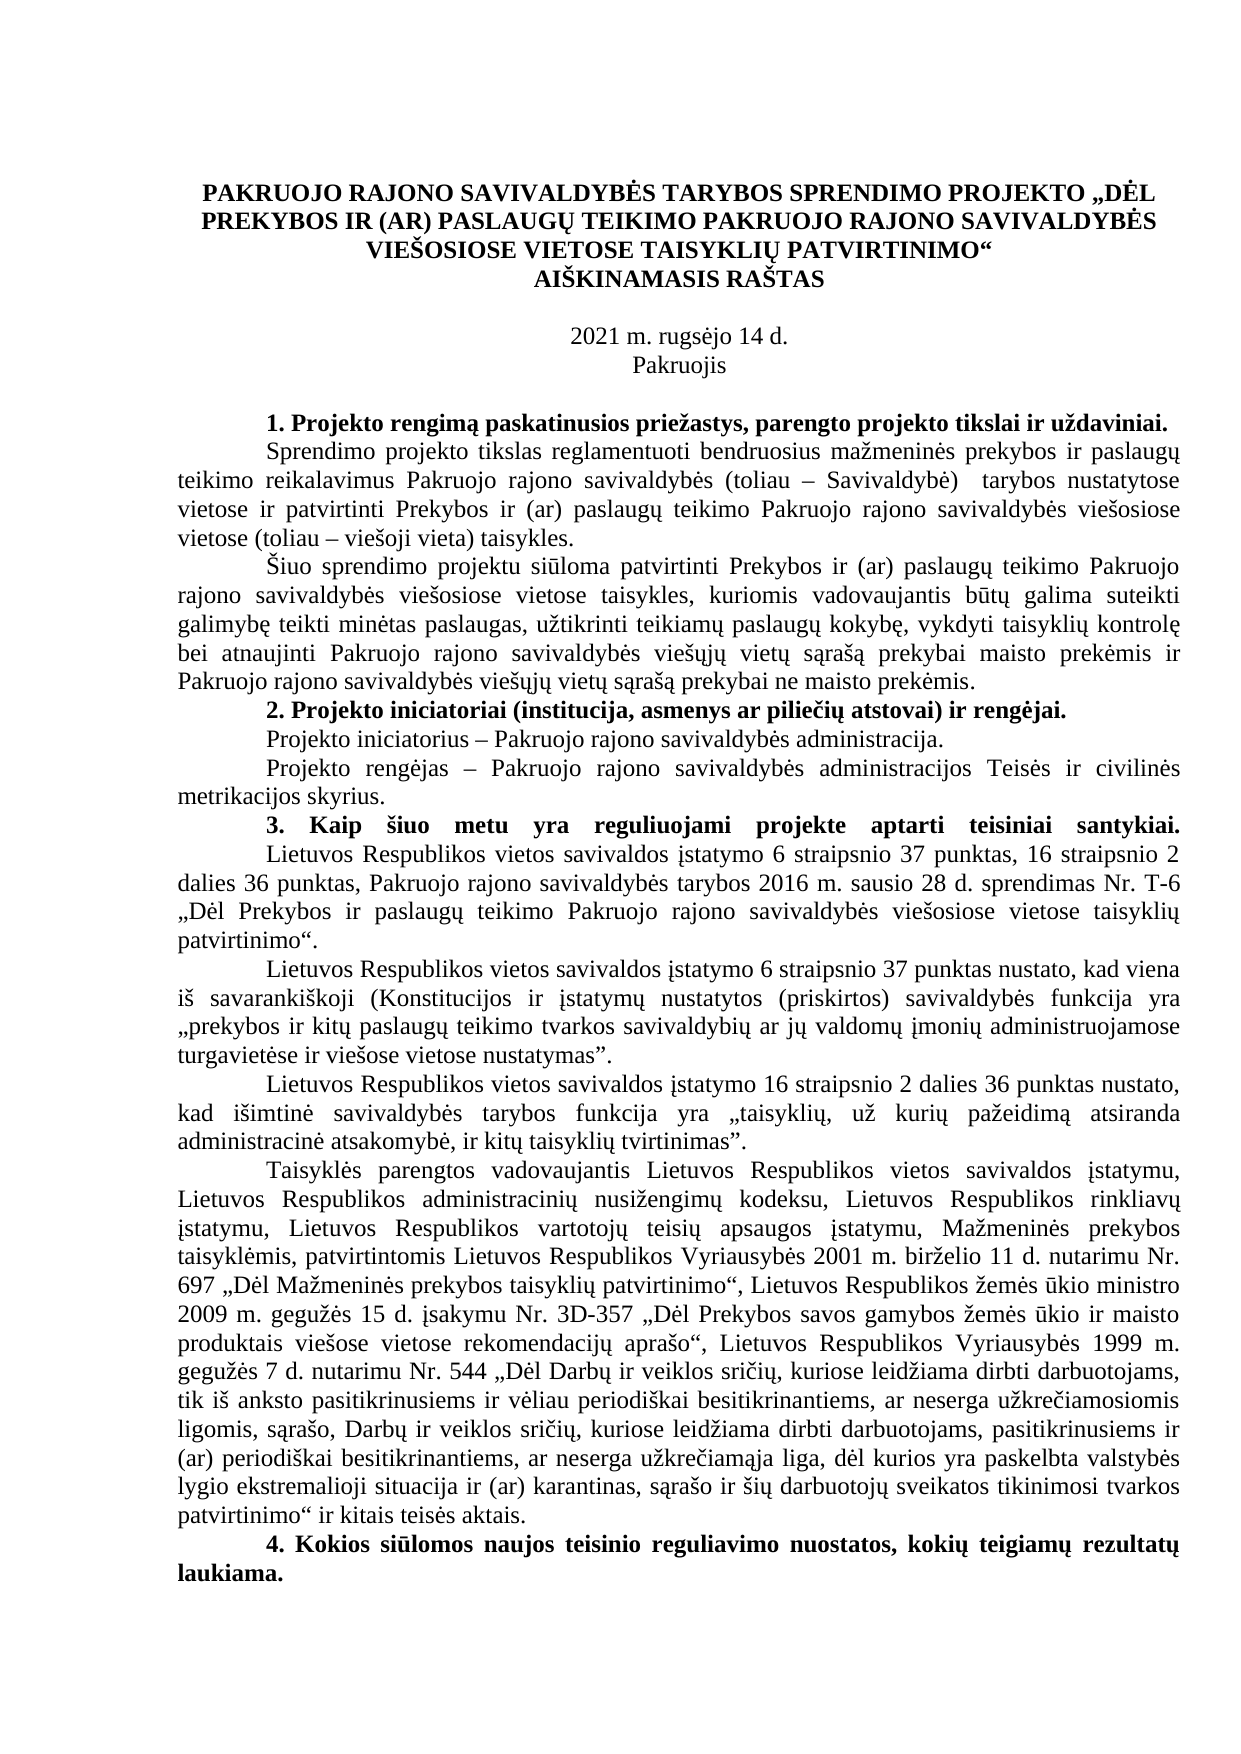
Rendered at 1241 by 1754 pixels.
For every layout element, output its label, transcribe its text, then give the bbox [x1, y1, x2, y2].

text Lietuvos Respublikos vietos savivaldos įstatymo 6 straipsnio 37 punktas nustato, kad viena iš savarankiškoji (Konstitucijos ir įstatymų nustatytos (priskirtos) savivaldybės funkcija yra „prekybos ir kitų paslaugų teikimo tvarkos savivaldybių ar jų valdomų įmonių administruojamose turgavietėse ir viešose vietose nustatymas”. [177, 954, 1181, 1069]
text Taisyklės parengtos vadovaujantis Lietuvos Respublikos vietos savivaldos įstatymu, Lietuvos Respublikos administracinių nusižengimų kodeksu, Lietuvos Respublikos rinkliavų įstatymu, Lietuvos Respublikos vartotojų teisių apsaugos įstatymu, Mažmeninės prekybos taisyklėmis, patvirtintomis Lietuvos Respublikos Vyriausybės 2001 m. birželio 11 d. nutarimu Nr. 697 „Dėl Mažmeninės prekybos taisyklių patvirtinimo“, Lietuvos Respublikos žemės ūkio ministro 2009 m. gegužės 15 d. įsakymu Nr. 3D-357 „Dėl Prekybos savos gamybos žemės ūkio ir maisto produktais viešose vietose rekomendacijų aprašo“, Lietuvos Respublikos Vyriausybės 1999 m. gegužės 7 d. nutarimu Nr. 544 „Dėl Darbų ir veiklos sričių, kuriose leidžiama dirbti darbuotojams, tik iš anksto pasitikrinusiems ir vėliau periodiškai besitikrinantiems, ar neserga užkrečiamosiomis ligomis, sąrašo, Darbų ir veiklos sričių, kuriose leidžiama dirbti darbuotojams, pasitikrinusiems ir (ar) periodiškai besitikrinantiems, ar neserga užkrečiamąja liga, dėl kurios yra paskelbta valstybės lygio ekstremalioji situacija ir (ar) karantinas, sąrašo ir šių darbuotojų sveikatos tikinimosi tvarkos patvirtinimo“ ir kitais teisės aktais. [177, 1155, 1181, 1529]
text AIŠKINAMASIS RAŠTAS [177, 264, 1181, 293]
text Šiuo sprendimo projektu siūloma patvirtinti Prekybos ir (ar) paslaugų teikimo Pakruojo rajono savivaldybės viešosiose vietose taisykles, kuriomis vadovaujantis būtų galima suteikti galimybę teikti minėtas paslaugas, užtikrinti teikiamų paslaugų kokybę, vykdyti taisyklių kontrolę bei atnaujinti Pakruojo rajono savivaldybės viešųjų vietų sąrašą prekybai maisto prekėmis ir Pakruojo rajono savivaldybės viešųjų vietų sąrašą prekybai ne maisto prekėmis. [177, 551, 1181, 695]
text 1. Projekto rengimą paskatinusios priežastys, parengto projekto tikslai ir uždaviniai. [177, 408, 1181, 436]
text Projekto rengėjas – Pakruojo rajono savivaldybės administracijos Teisės ir civilinės metrikacijos skyrius. [177, 753, 1181, 810]
text Pakruojis [177, 350, 1181, 379]
text Projekto iniciatorius – Pakruojo rajono savivaldybės administracija. [177, 724, 1181, 753]
text 2. Projekto iniciatoriai (institucija, asmenys ar piliečių atstovai) ir rengėjai. [177, 695, 1181, 724]
text Lietuvos Respublikos vietos savivaldos įstatymo 16 straipsnio 2 dalies 36 punktas nustato, kad išimtinė savivaldybės tarybos funkcija yra „taisyklių, už kurių pažeidimą atsiranda administracinė atsakomybė, ir kitų taisyklių tvirtinimas”. [177, 1069, 1181, 1155]
text 2021 m. rugsėjo 14 d. [177, 321, 1181, 350]
text 4. Kokios siūlomos naujos teisinio reguliavimo nuostatos, kokių teigiamų rezultatų laukiama. [177, 1529, 1181, 1586]
text PAKRUOJO RAJONO SAVIVALDYBĖS TARYBOS SPRENDIMO PROJEKTO „DĖL PREKYBOS IR (AR) PASLAUGŲ TEIKIMO PAKRUOJO RAJONO SAVIVALDYBĖS VIEŠOSIOSE VIETOSE TAISYKLIŲ PATVIRTINIMO“ [177, 178, 1181, 264]
text Sprendimo projekto tikslas reglamentuoti bendruosius mažmeninės prekybos ir paslaugų teikimo reikalavimus Pakruojo rajono savivaldybės (toliau – Savivaldybė) tarybos nustatytose vietose ir patvirtinti Prekybos ir (ar) paslaugų teikimo Pakruojo rajono savivaldybės viešosiose vietose (toliau – viešoji vieta) taisykles. [177, 436, 1181, 551]
text 3. Kaip šiuo metu yra reguliuojami projekte aptarti teisiniai santykiai. Lietuvos Respublikos vietos savivaldos įstatymo 6 straipsnio 37 punktas, 16 straipsnio 2 dalies 36 punktas, Pakruojo rajono savivaldybės tarybos 2016 m. sausio 28 d. sprendimas Nr. T-6 „Dėl Prekybos ir paslaugų teikimo Pakruojo rajono savivaldybės viešosiose vietose taisyklių patvirtinimo“. [177, 810, 1181, 954]
